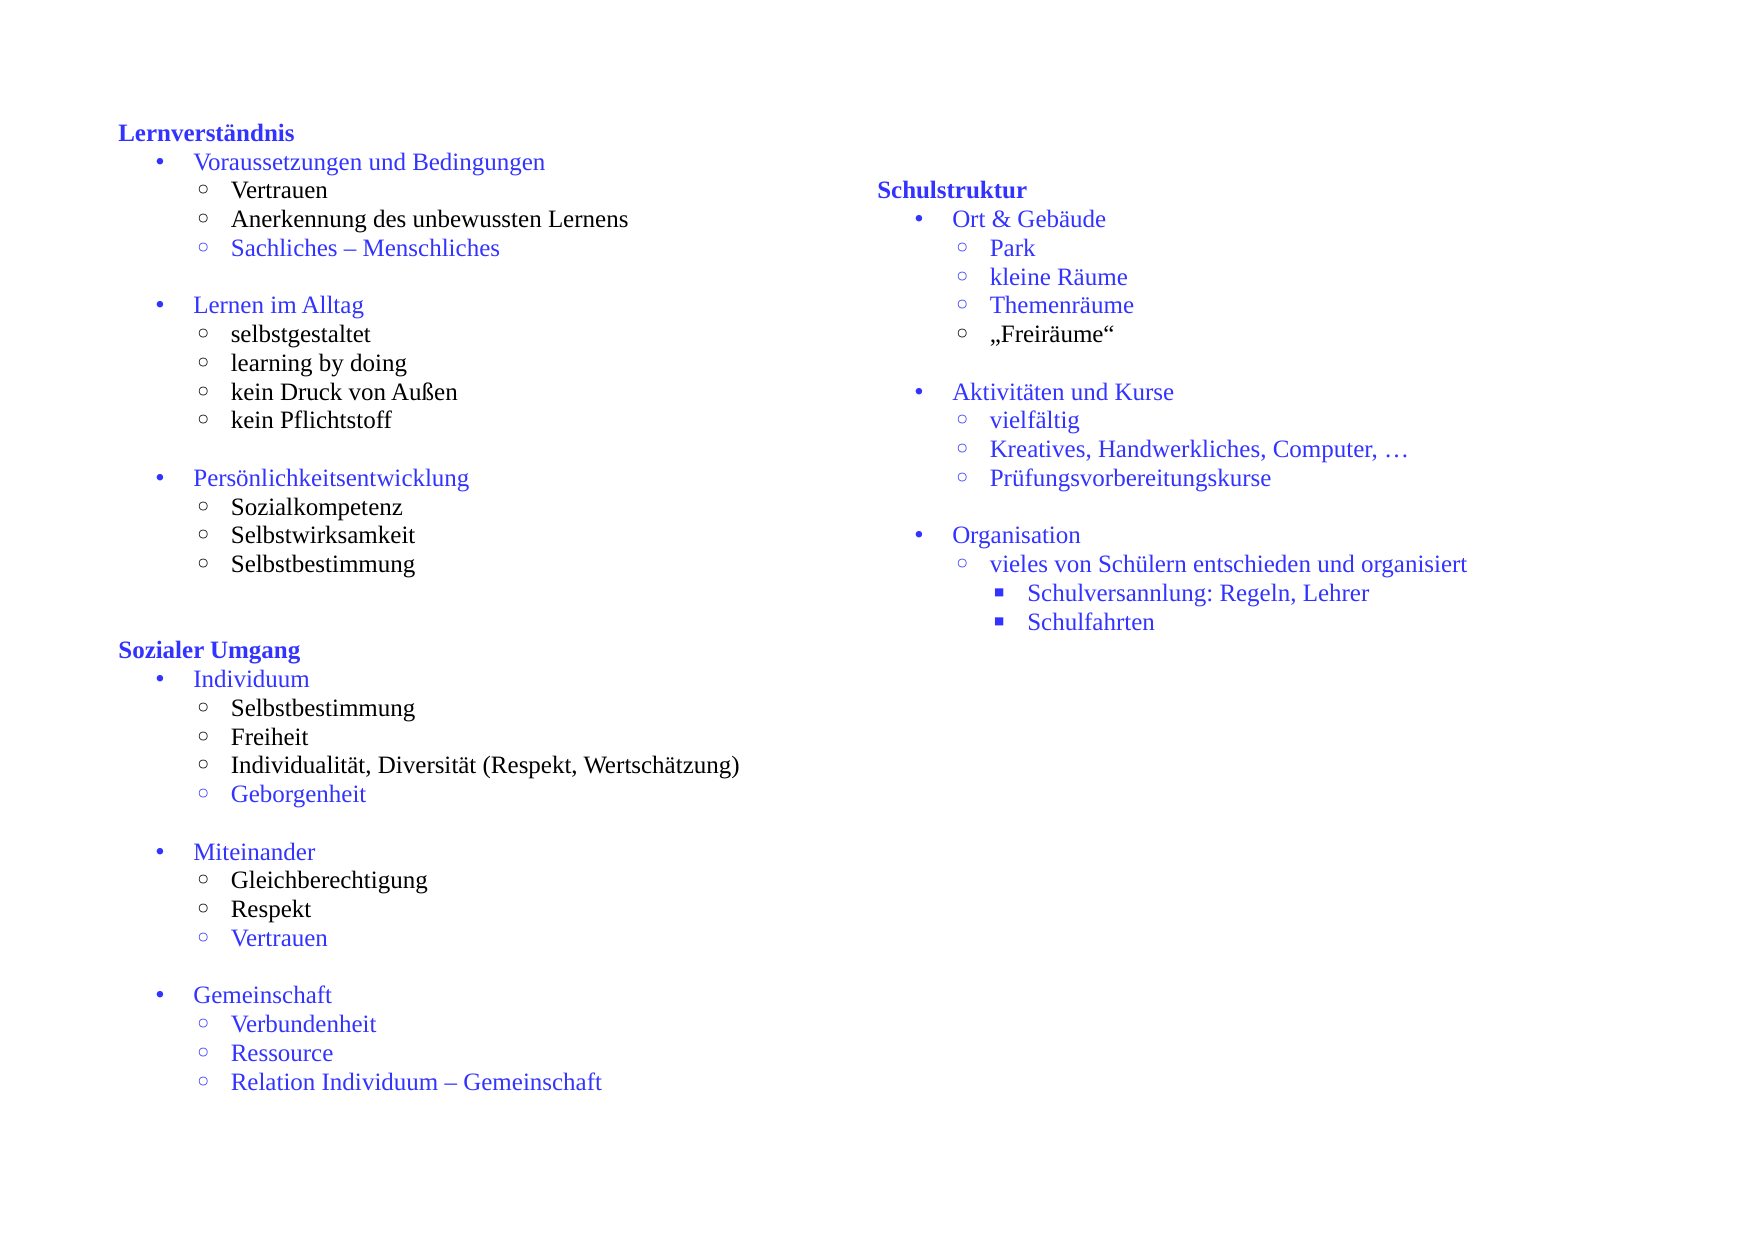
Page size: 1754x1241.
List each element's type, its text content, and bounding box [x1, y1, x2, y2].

list Respekt [193, 894, 877, 923]
list Selbstbestimmung [193, 693, 877, 722]
list Kreatives, Handwerkliches, Computer, … [952, 434, 1636, 463]
list kleine Räume [952, 262, 1636, 291]
list Vertrauen [193, 923, 877, 952]
text Lernverständnis [118, 118, 877, 147]
list Vertrauen [193, 176, 877, 204]
list selbstgestaltet [193, 319, 877, 348]
list kein Pflichtstoff [193, 406, 877, 434]
list Relation Individuum – Gemeinschaft [193, 1067, 877, 1096]
list vielfältig [952, 406, 1636, 434]
list „Freiräume“ [952, 319, 1636, 348]
list Freiheit [193, 722, 877, 751]
list Schulversannlung: Regeln, Lehrer [989, 578, 1636, 607]
list Individualität, Diversität (Respekt, Wertschätzung) [193, 751, 877, 779]
list Aktivitäten und Kurse [914, 377, 1636, 406]
list Schulfahrten [989, 607, 1636, 636]
list Gemeinschaft [156, 981, 877, 1009]
list vieles von Schülern entschieden und organisiert [952, 549, 1636, 578]
list Prüfungsvorbereitungskurse [952, 463, 1636, 492]
list Sachliches – Menschliches [193, 233, 877, 262]
list Anerkennung des unbewussten Lernens [193, 204, 877, 233]
list Selbstbestimmung [193, 549, 877, 578]
list Park [952, 233, 1636, 262]
list Gleichberechtigung [193, 866, 877, 894]
text Sozialer Umgang [118, 636, 877, 664]
list learning by doing [193, 348, 877, 377]
list Lernen im Alltag [156, 291, 877, 319]
list Ressource [193, 1038, 877, 1067]
list kein Druck von Außen [193, 377, 877, 406]
list Ort & Gebäude [914, 204, 1636, 233]
list Sozialkompetenz [193, 492, 877, 521]
list Geborgenheit [193, 779, 877, 808]
list Individuum [156, 664, 877, 693]
list Selbstwirksamkeit [193, 521, 877, 549]
list Organisation [914, 521, 1636, 549]
list Themenräume [952, 291, 1636, 319]
list Persönlichkeitsentwicklung [156, 463, 877, 492]
list Voraussetzungen und Bedingungen [156, 147, 877, 176]
list Miteinander [156, 837, 877, 866]
list Verbundenheit [193, 1009, 877, 1038]
text Schulstruktur [877, 176, 1636, 204]
